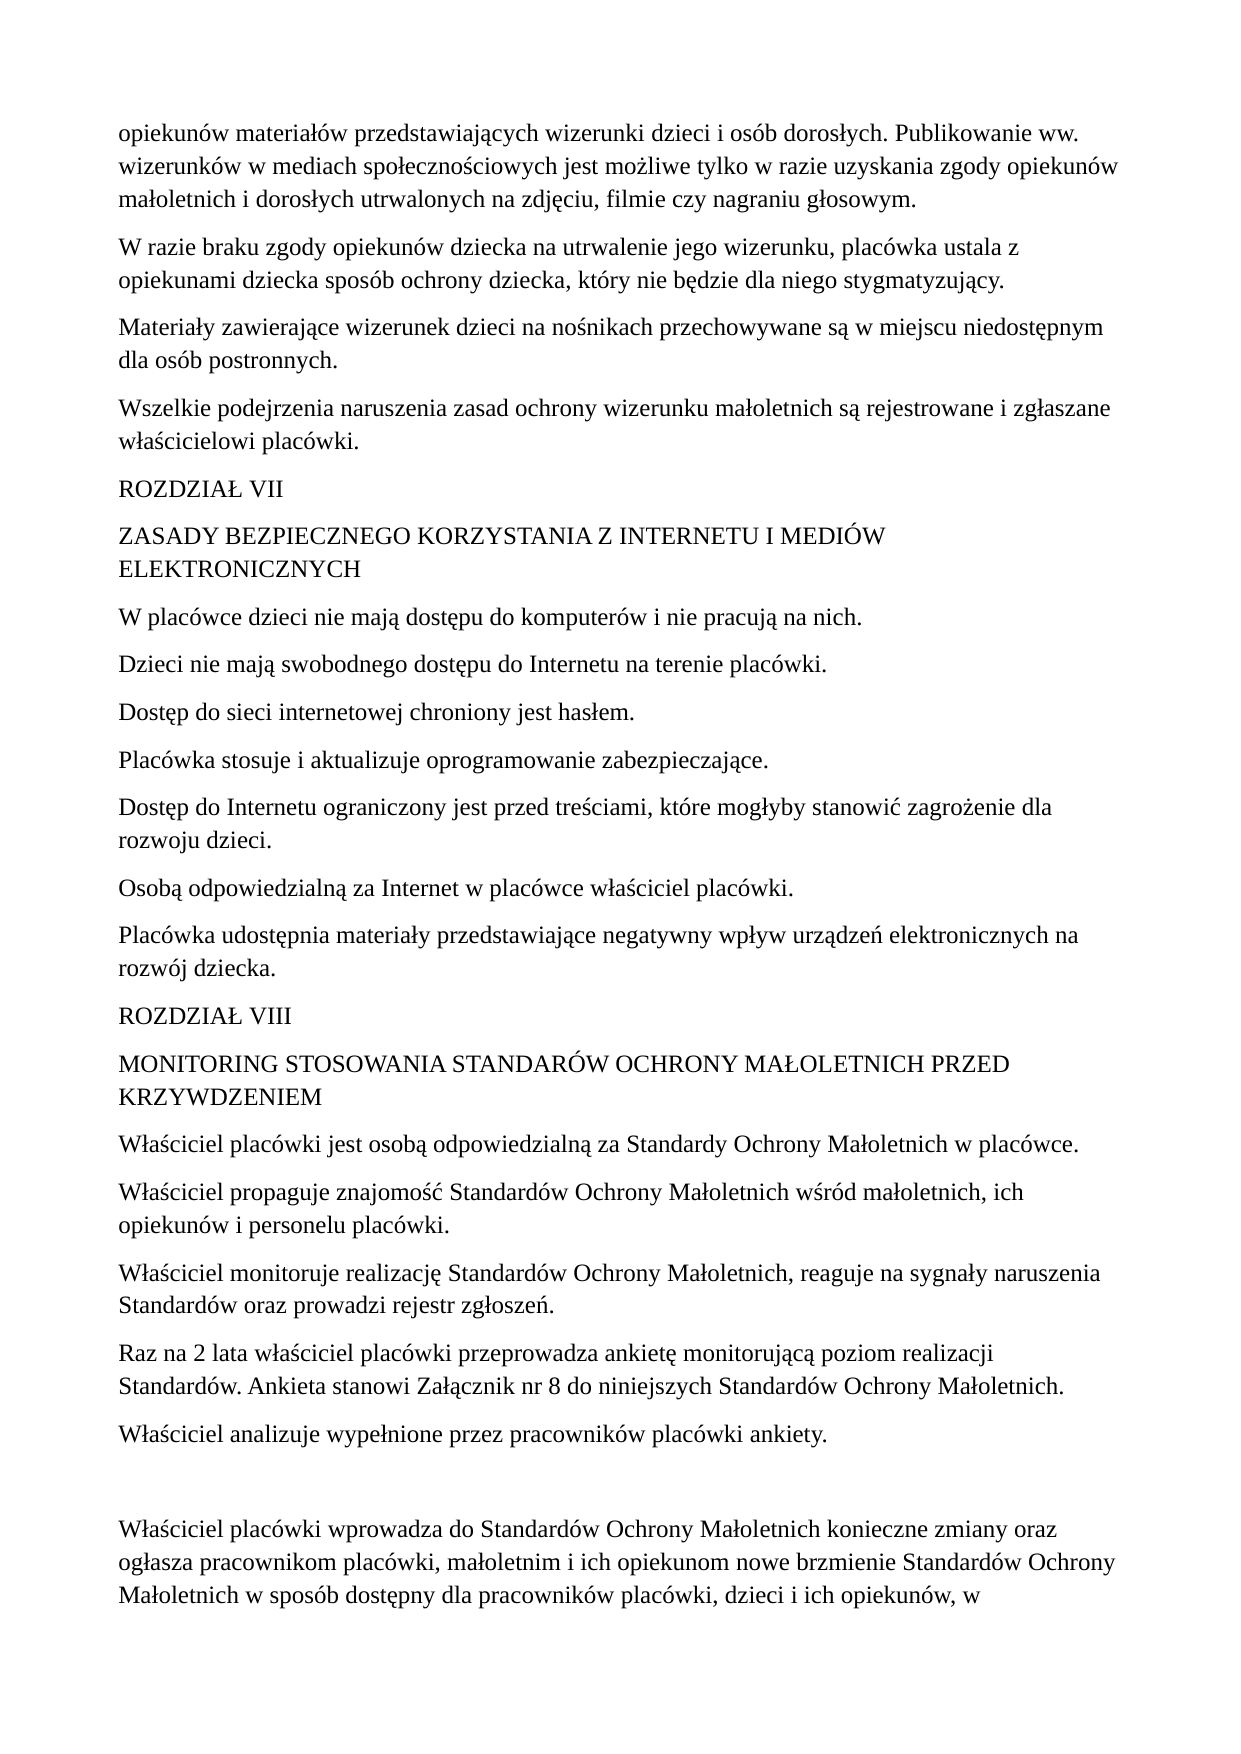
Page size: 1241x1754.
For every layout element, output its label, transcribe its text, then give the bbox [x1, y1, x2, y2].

text Właściciel placówki jest osobą odpowiedzialną za Standardy Ochrony Małoletnich w placówce. [118, 1129, 1122, 1158]
text W placówce dzieci nie mają dostępu do komputerów i nie pracują na nich. [118, 602, 1122, 631]
text Właściciel propaguje znajomość Standardów Ochrony Małoletnich wśród małoletnich, ich opiekunów i personelu placówki. [118, 1177, 1122, 1239]
text Osobą odpowiedzialną za Internet w placówce właściciel placówki. [118, 873, 1122, 902]
text ROZDZIAŁ VII [118, 474, 1122, 502]
text Raz na 2 lata właściciel placówki przeprowadza ankietę monitorującą poziom realizacji Standardów. Ankieta stanowi Załącznik nr 8 do niniejszych Standardów Ochrony Małoletnich. [118, 1338, 1122, 1400]
text Właściciel analizuje wypełnione przez pracowników placówki ankiety. [118, 1419, 1122, 1448]
text Dostęp do Internetu ograniczony jest przed treściami, które mogłyby stanowić zagrożenie dla rozwoju dzieci. [118, 792, 1122, 854]
text Placówka stosuje i aktualizuje oprogramowanie zabezpieczające. [118, 745, 1122, 773]
text MONITORING STOSOWANIA STANDARÓW OCHRONY MAŁOLETNICH PRZED KRZYWDZENIEM [118, 1049, 1122, 1111]
text W razie braku zgody opiekunów dziecka na utrwalenie jego wizerunku, placówka ustala z opiekunami dziecka sposób ochrony dziecka, który nie będzie dla niego stygmatyzujący. [118, 232, 1122, 293]
text Materiały zawierające wizerunek dzieci na nośnikach przechowywane są w miejscu niedostępnym dla osób postronnych. [118, 312, 1122, 374]
text Placówka udostępnia materiały przedstawiające negatywny wpływ urządzeń elektronicznych na rozwój dziecka. [118, 921, 1122, 982]
text ZASADY BEZPIECZNEGO KORZYSTANIA Z INTERNETU I MEDIÓW ELEKTRONICZNYCH [118, 521, 1122, 583]
text Dostęp do sieci internetowej chroniony jest hasłem. [118, 697, 1122, 726]
text ROZDZIAŁ VIII [118, 1001, 1122, 1030]
text opiekunów materiałów przedstawiających wizerunki dzieci i osób dorosłych. Publikowanie ww. wizerunków w mediach społecznościowych jest możliwe tylko w razie uzyskania zgody opiekunów małoletnich i dorosłych utrwalonych na zdjęciu, filmie czy nagraniu głosowym. [118, 118, 1122, 213]
text Właściciel placówki wprowadza do Standardów Ochrony Małoletnich konieczne zmiany oraz ogłasza pracownikom placówki, małoletnim i ich opiekunom nowe brzmienie Standardów Ochrony Małoletnich w sposób dostępny dla pracowników placówki, dzieci i ich opiekunów, w [118, 1514, 1122, 1609]
text Wszelkie podejrzenia naruszenia zasad ochrony wizerunku małoletnich są rejestrowane i zgłaszane właścicielowi placówki. [118, 393, 1122, 455]
text Właściciel monitoruje realizację Standardów Ochrony Małoletnich, reaguje na sygnały naruszenia Standardów oraz prowadzi rejestr zgłoszeń. [118, 1258, 1122, 1319]
text Dzieci nie mają swobodnego dostępu do Internetu na terenie placówki. [118, 649, 1122, 678]
